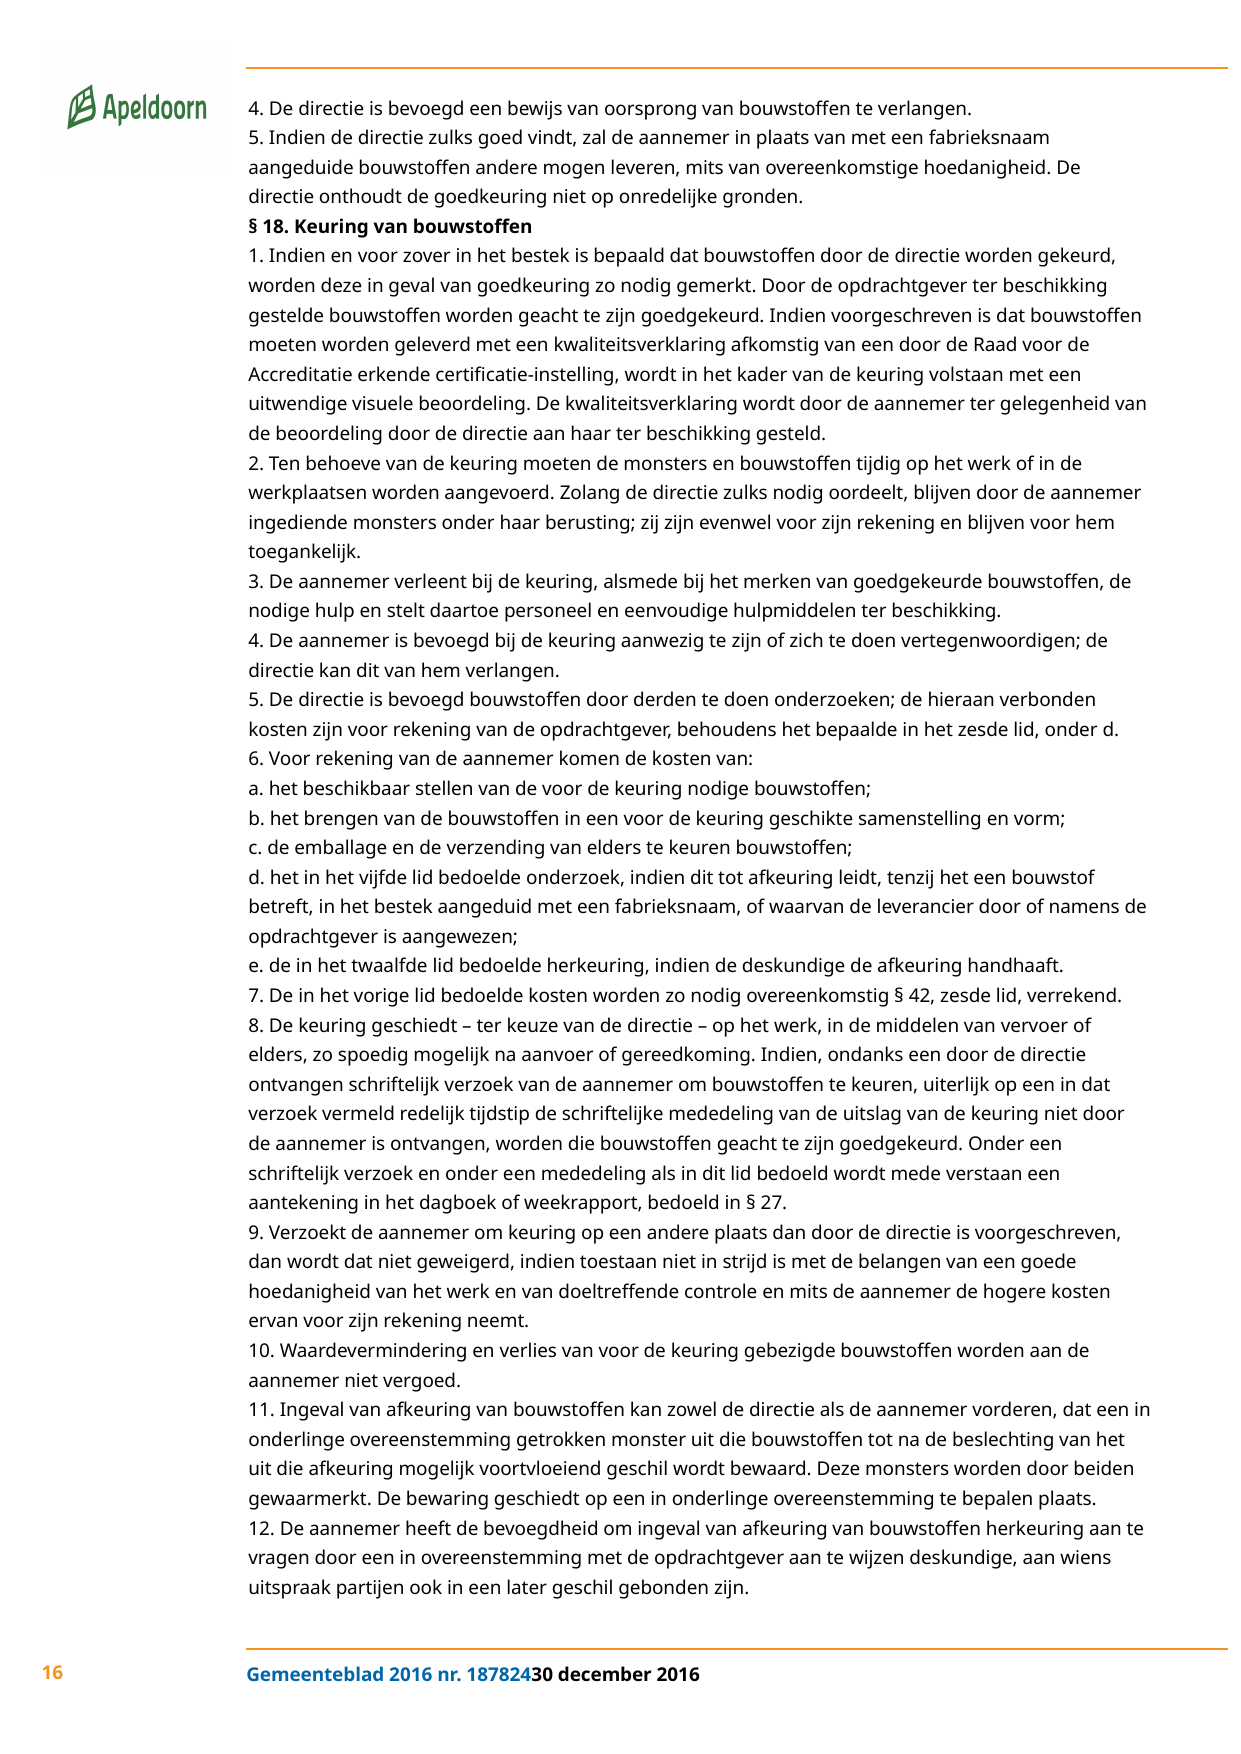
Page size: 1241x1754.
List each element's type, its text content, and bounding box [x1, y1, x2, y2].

text d. het in het vijfde lid bedoelde onderzoek, indien dit tot afkeuring leidt, tenzij het een bouwstof betreft, in het bestek aangeduid met een fabrieksnaam, of waarvan de leverancier door of namens de opdrachtgever is aangewezen; [248, 864, 1152, 949]
text 1. Indien en voor zover in het bestek is bepaald dat bouwstoffen door de directie worden gekeurd, worden deze in geval van goedkeuring zo nodig gemerkt. Door de opdrachtgever ter beschikking gestelde bouwstoffen worden geacht te zijn goedgekeurd. Indien voorgeschreven is dat bouwstoffen moeten worden geleverd met een kwaliteitsverklaring afkomstig van een door de Raad voor de Accreditatie erkende certificatie-instelling, wordt in het kader van de keuring volstaan met een uitwendige visuele beoordeling. De kwaliteitsverklaring wordt door de aannemer ter gelegenheid van de beoordeling door de directie aan haar ter beschikking gesteld. [248, 243, 1152, 446]
text 2. Ten behoeve van de keuring moeten de monsters en bouwstoffen tijdig op het werk of in de werkplaatsen worden aangevoerd. Zolang de directie zulks nodig oordeelt, blijven door de aannemer ingediende monsters onder haar berusting; zij zijn evenwel voor zijn rekening en blijven voor hem toegankelijk. [248, 450, 1152, 564]
text 5. Indien de directie zulks goed vindt, zal de aannemer in plaats van met een fabrieksnaam aangeduide bouwstoffen andere mogen leveren, mits van overeenkomstige hoedanigheid. De directie onthoudt de goedkeuring niet op onredelijke gronden. [248, 124, 1152, 209]
text 4. De aannemer is bevoegd bij de keuring aanwezig te zijn of zich te doen vertegenwoordigen; de directie kan dit van hem verlangen. [248, 627, 1152, 683]
text e. de in het twaalfde lid bedoelde herkeuring, indien de deskundige de afkeuring handhaaft. [248, 953, 1152, 978]
text 8. De keuring geschiedt – ter keuze van de directie – op het werk, in de middelen van vervoer of elders, zo spoedig mogelijk na aanvoer of gereedkoming. Indien, ondanks een door de directie ontvangen schriftelijk verzoek van de aannemer om bouwstoffen te keuren, uiterlijk op een in dat verzoek vermeld redelijk tijdstip de schriftelijke mededeling van de uitslag van de keuring niet door de aannemer is ontvangen, worden die bouwstoffen geacht te zijn goedgekeurd. Onder een schriftelijk verzoek en onder een mededeling als in dit lid bedoeld wordt mede verstaan een aantekening in het dagboek of weekrapport, bedoeld in § 27. [248, 1012, 1152, 1215]
text a. het beschikbaar stellen van de voor de keuring nodige bouwstoffen; [248, 775, 1152, 801]
text 9. Verzoekt de aannemer om keuring op een andere plaats dan door de directie is voorgeschreven, dan wordt dat niet geweigerd, indien toestaan niet in strijd is met de belangen van een goede hoedanigheid van het werk en van doeltreffende controle en mits de aannemer de hogere kosten ervan voor zijn rekening neemt. [248, 1219, 1152, 1333]
text 3. De aannemer verleent bij de keuring, alsmede bij het merken van goedgekeurde bouwstoffen, de nodige hulp en stelt daartoe personeel en eenvoudige hulpmiddelen ter beschikking. [248, 568, 1152, 623]
text c. de emballage en de verzending van elders te keuren bouwstoffen; [248, 834, 1152, 860]
text 4. De directie is bevoegd een bewijs van oorsprong van bouwstoffen te verlangen. [248, 95, 1152, 121]
text 12. De aannemer heeft de bevoegdheid om ingeval van afkeuring van bouwstoffen herkeuring aan te vragen door een in overeenstemming met de opdrachtgever aan te wijzen deskundige, aan wiens uitspraak partijen ook in een later geschil gebonden zijn. [248, 1515, 1152, 1600]
text § 18. Keuring van bouwstoffen [248, 213, 1152, 239]
text 11. Ingeval van afkeuring van bouwstoffen kan zowel de directie als de aannemer vorderen, dat een in onderlinge overeenstemming getrokken monster uit die bouwstoffen tot na de beslechting van het uit die afkeuring mogelijk voortvloeiend geschil wordt bewaard. Deze monsters worden door beiden gewaarmerkt. De bewaring geschiedt op een in onderlinge overeenstemming te bepalen plaats. [248, 1396, 1152, 1511]
text b. het brengen van de bouwstoffen in een voor de keuring geschikte samenstelling en vorm; [248, 805, 1152, 831]
text 10. Waardevermindering en verlies van voor de keuring gebezigde bouwstoffen worden aan de aannemer niet vergoed. [248, 1337, 1152, 1393]
text 6. Voor rekening van de aannemer komen de kosten van: [248, 746, 1152, 771]
text 5. De directie is bevoegd bouwstoffen door derden te doen onderzoeken; de hieraan verbonden kosten zijn voor rekening van de opdrachtgever, behoudens het bepaalde in het zesde lid, onder d. [248, 686, 1152, 742]
picture [41, 47, 231, 172]
text 7. De in het vorige lid bedoelde kosten worden zo nodig overeenkomstig § 42, zesde lid, verrekend. [248, 982, 1152, 1008]
